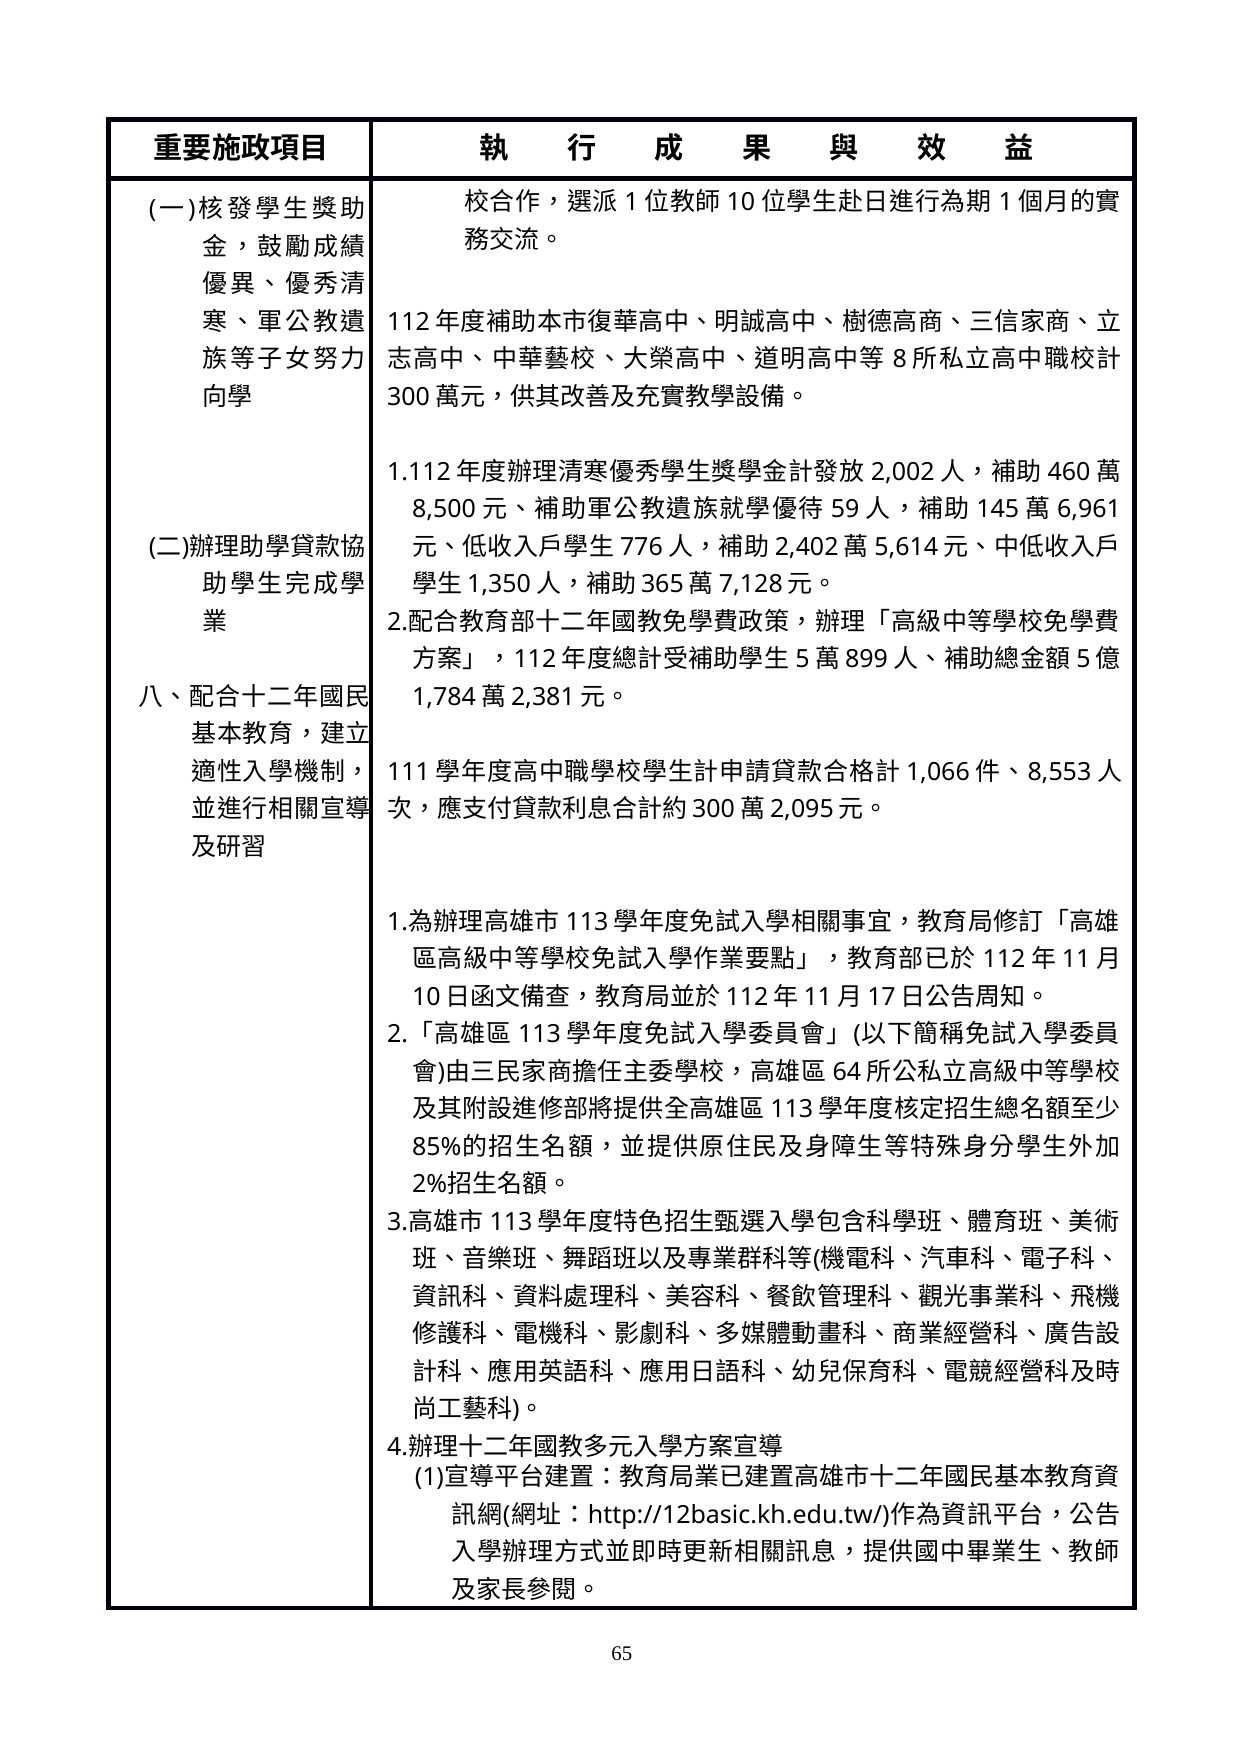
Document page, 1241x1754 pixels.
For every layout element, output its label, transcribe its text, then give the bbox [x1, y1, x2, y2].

table_header 執 行 成 果 與 效 益 [373, 122, 1132, 176]
table_cell 校合作，選派1位教師10位學生赴日進行為期1個月的實務交流。 112年度補助本市復華高中、明誠高中、樹德高商、三信家商、立志高中、中華藝校、大榮高中、道明高中等8所私立高中職校計300萬元，供其改善及充實教學設備。 1.112年度辦理清寒優秀學生獎學金計發放2,002人，補助460萬8,500元、補助軍公教遺族就學優待59人，補助145萬6,961元、低收入戶學生776人，補助2,402萬5,614元、中低收入戶學生1,350人，補助365萬7,128元。 2.配合教育部十二年國教免學費政策，辦理「高級中等學校免學費方案」，112年度總計受補助學生5萬899人、補助總金額5億1,784萬2,381元。 111學年度高中職學校學生計申請貸款合格計1,066件、8,553人次，應支付貸款利息合計約300萬2,095元。 1.為辦理高雄市113學年度免試入學相關事宜，教育局修訂「高雄區高級中等學校免試入學作業要點」，教育部已於112年11月10日函文備查，教育局並於112年11月17日公告周知。 2.「高雄區113學年度免試入學委員會」(以下簡稱免試入學委員會)由三民家商擔任主委學校，高雄區64所公私立高級中等學校及其附設進修部將提供全高雄區113學年度核定招生總名額至少85%的招生名額，並提供原住民及身障生等特殊身分學生外加2%招生名額。 3.高雄市113學年度特色招生甄選入學包含科學班、體育班、美術班、音樂班、舞蹈班以及專業群科等(機電科、汽車科、電子科、資訊科、資料處理科、美容科、餐飲管理科、觀光事業科、飛機修護科、電機科、影劇科、多媒體動畫科、商業經營科、廣告設計科、應用英語科、應用日語科、幼兒保育科、電競經營科及時尚工藝科)。 4.辦理十二年國教多元入學方案宣導 (1)宣導平台建置：教育局業已建置高雄市十二年國民基本教育資訊網(網址：http://12basic.kh.edu.tw/)作為資訊平台，公告入學辦理方式並即時更新相關訊息，提供國中畢業生、教師及家長參閱。 [373, 181, 1132, 1606]
table_cell (一)核發學生獎助金，鼓勵成績優異、優秀清寒、軍公教遺族等子女努力向學 (二)辦理助學貸款協助學生完成學業 八、配合十二年國民基本教育，建立適性入學機制，並進行相關宣導及研習 [111, 181, 369, 1606]
table_header 重要施政項目 [111, 122, 369, 176]
